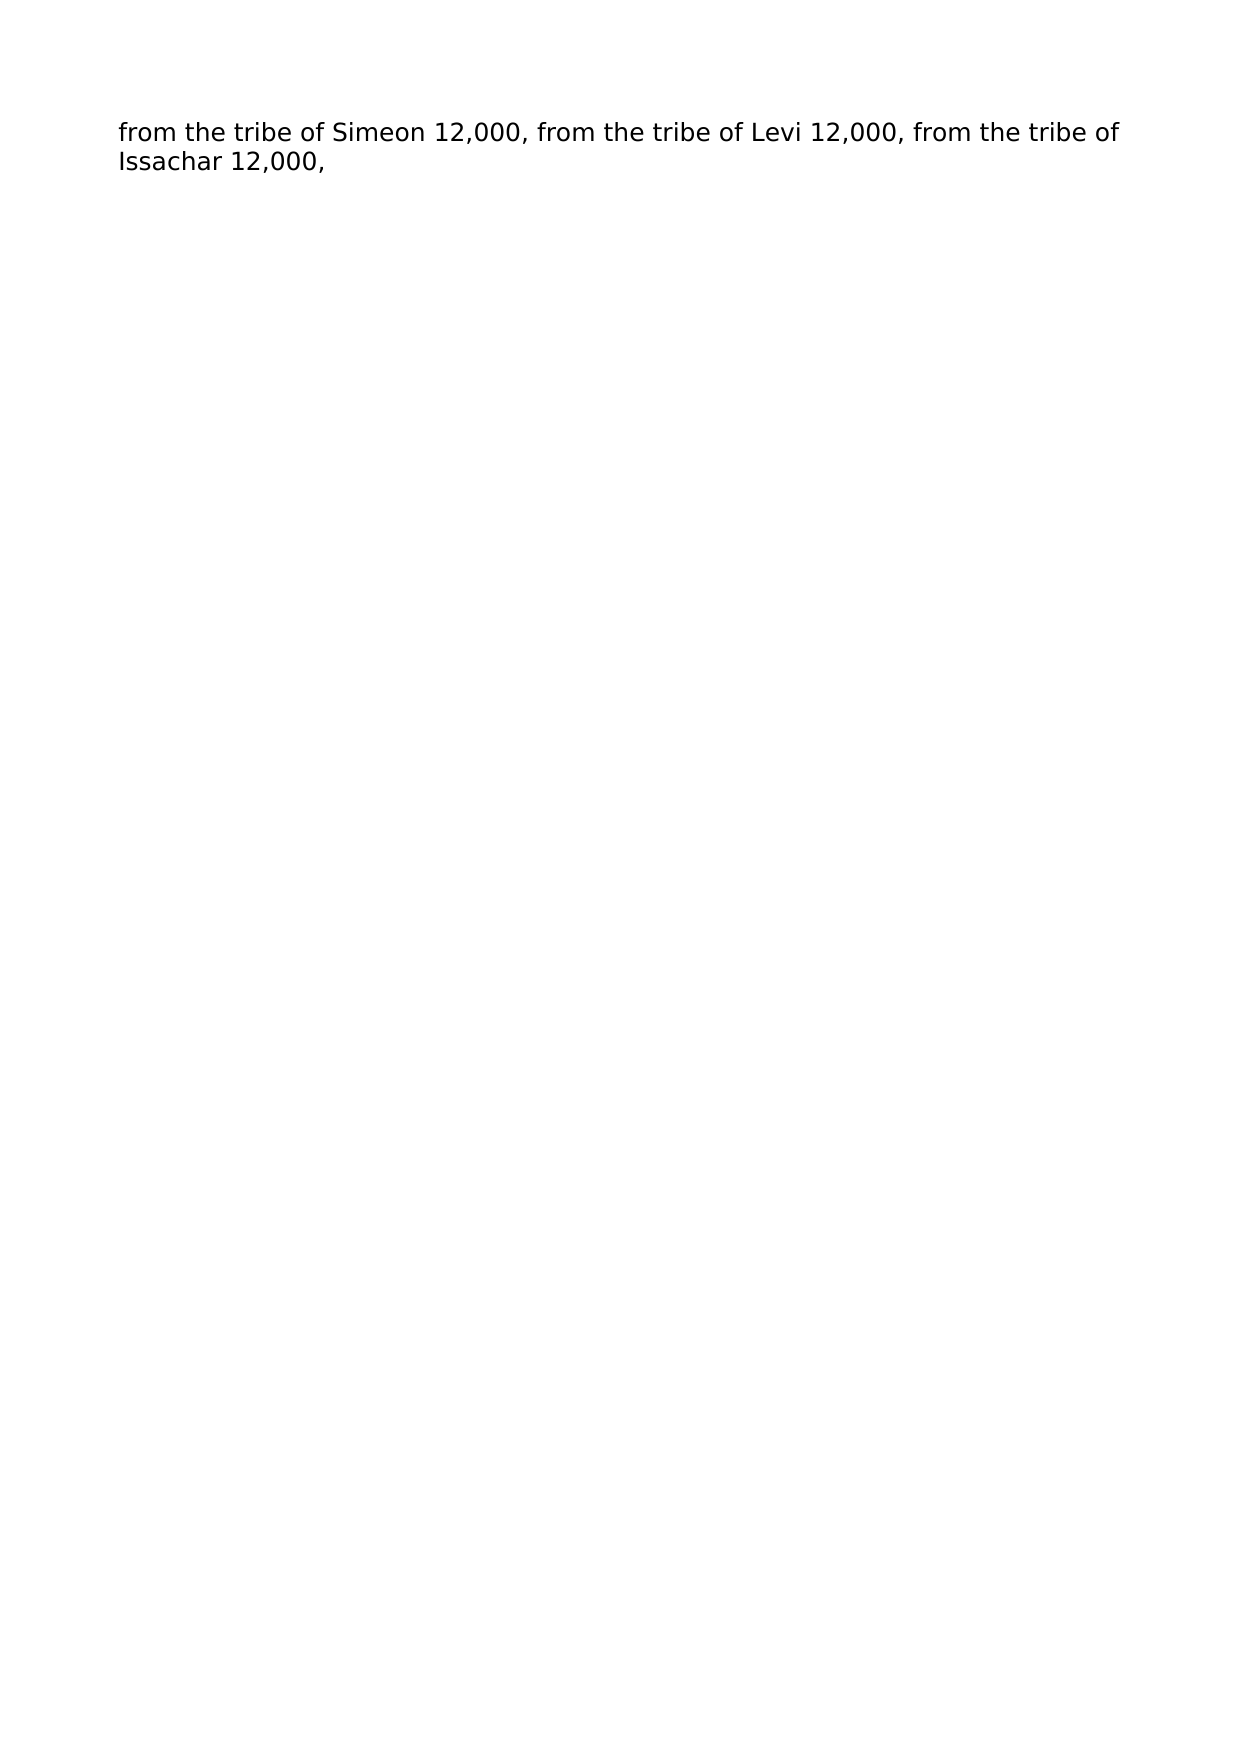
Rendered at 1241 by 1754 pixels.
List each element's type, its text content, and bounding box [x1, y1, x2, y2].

text from the tribe of Simeon 12,000, from the tribe of Levi 12,000, from the tribe of Issachar 12,000, [118, 118, 1122, 176]
